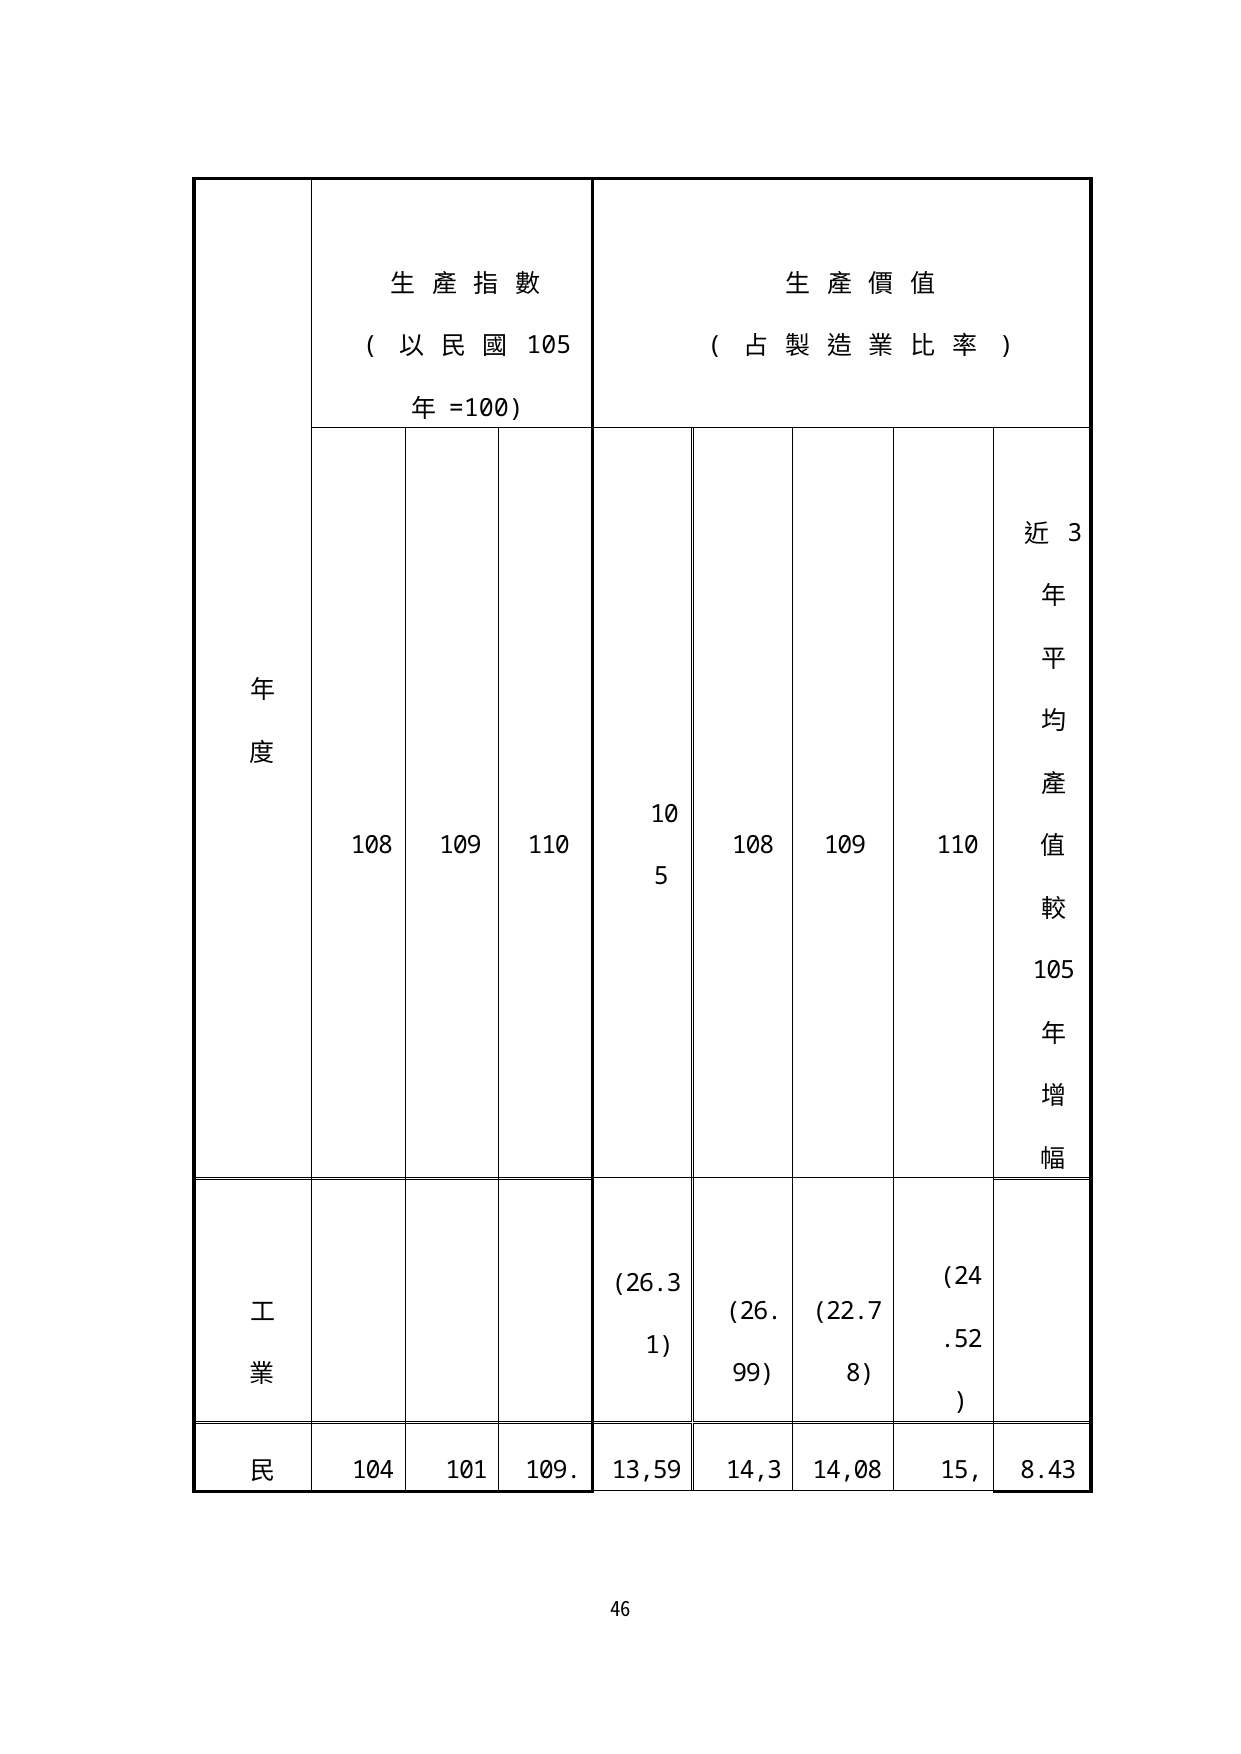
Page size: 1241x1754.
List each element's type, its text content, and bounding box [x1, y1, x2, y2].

table_cell (26.31) [594, 1178, 691, 1421]
table_cell 13,59 [594, 1424, 691, 1490]
table_cell [499, 1180, 591, 1421]
table_cell 109 [793, 428, 893, 1177]
table_cell 14,3 [694, 1424, 792, 1490]
table_cell 化學工業 [196, 1180, 311, 1421]
table_cell (22.78) [793, 1178, 893, 1421]
table_cell 109. [499, 1424, 591, 1490]
table_cell (24.52) [894, 1178, 993, 1421]
table_cell 108 [694, 428, 792, 1177]
table_cell 8.43 [994, 1424, 1089, 1490]
table_cell 近3年平均產值 較105年增幅 [994, 428, 1089, 1177]
table_cell 105 [594, 428, 691, 1177]
table_cell 108 [312, 428, 405, 1177]
table_cell [994, 1180, 1089, 1421]
table_cell 14,08 [793, 1424, 893, 1490]
table_cell 110 [894, 428, 993, 1177]
table_cell 15, [894, 1424, 993, 1490]
table_header 生產價值 (占製造業比率) [594, 180, 1089, 427]
table_cell (26.99) [694, 1178, 792, 1421]
table_header 生產指數 (以民國105年=100) [312, 180, 591, 427]
table_cell 民 [196, 1424, 311, 1490]
table_cell 101 [406, 1424, 498, 1490]
table_cell 104 [312, 1424, 405, 1490]
table_cell [312, 1180, 405, 1421]
table_cell [406, 1180, 498, 1421]
table_cell 110 [499, 428, 591, 1177]
table_cell 109 [406, 428, 498, 1177]
table_header 年度 [196, 180, 311, 1177]
